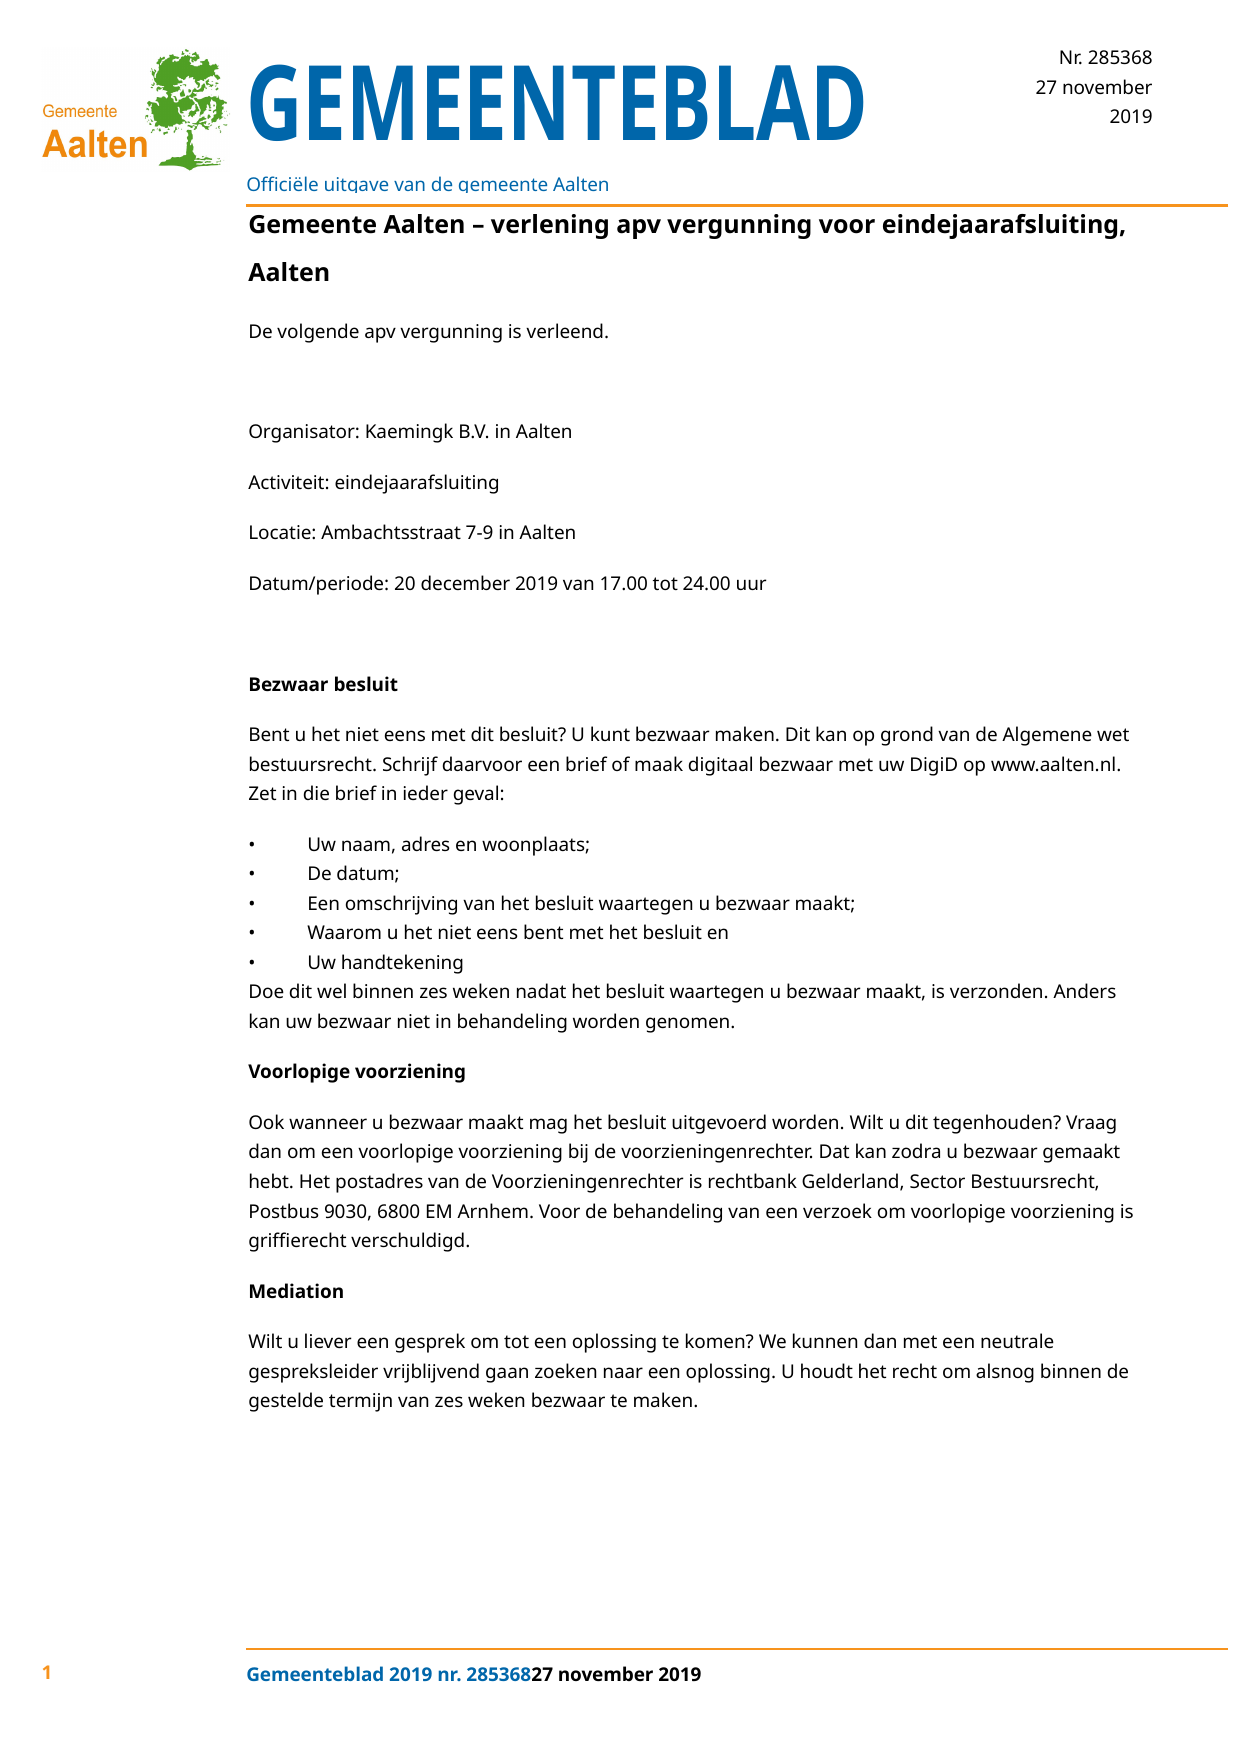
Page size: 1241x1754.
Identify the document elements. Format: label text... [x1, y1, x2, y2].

text Bezwaar besluit [248, 671, 1152, 697]
text Datum/periode: 20 december 2019 van 17.00 tot 24.00 uur [248, 570, 1152, 596]
text Ook wanneer u bezwaar maakt mag het besluit uitgevoerd worden. Wilt u dit tegenhouden? Vraag dan om een voorlopige voorziening bij de voorzieningenrechter. Dat kan zodra u bezwaar gemaakt hebt. Het postadres van de Voorzieningenrechter is rechtbank Gelderland, Sector Bestuursrecht, Postbus 9030, 6800 EM Arnhem. Voor de behandeling van een verzoek om voorlopige voorziening is griffierecht verschuldigd. [248, 1109, 1152, 1253]
text Organisator: Kaemingk B.V. in Aalten [248, 419, 1152, 444]
text Wilt u liever een gesprek om tot een oplossing te komen? We kunnen dan met een neutrale gespreksleider vrijblijvend gaan zoeken naar een oplossing. U houdt het recht om alsnog binnen de gestelde termijn van zes weken bezwaar te maken. [248, 1328, 1152, 1413]
text Activiteit: eindejaarafsluiting [248, 469, 1152, 495]
text Doe dit wel binnen zes weken nadat het besluit waartegen u bezwaar maakt, is verzonden. Anders kan uw bezwaar niet in behandeling worden genomen. [248, 979, 1152, 1034]
text Gemeente Aalten – verlening apv vergunning voor eindejaarafsluiting, Aalten [248, 207, 1152, 288]
list De datum; [248, 860, 1152, 886]
list Uw naam, adres en woonplaats; [248, 831, 1152, 857]
picture [41, 47, 231, 172]
text Bent u het niet eens met dit besluit? U kunt bezwaar maken. Dit kan op grond van de Algemene wet bestuursrecht. Schrijf daarvoor een brief of maak digitaal bezwaar met uw DigiD op www.aalten.nl. Zet in die brief in ieder geval: [248, 721, 1152, 806]
list Een omschrijving van het besluit waartegen u bezwaar maakt; [248, 890, 1152, 916]
text Mediation [248, 1278, 1152, 1304]
list Uw handtekening [248, 949, 1152, 975]
text De volgende apv vergunning is verleend. [248, 318, 1152, 344]
text Locatie: Ambachtsstraat 7-9 in Aalten [248, 519, 1152, 545]
list Waarom u het niet eens bent met het besluit en [248, 919, 1152, 945]
text Voorlopige voorziening [248, 1059, 1152, 1084]
